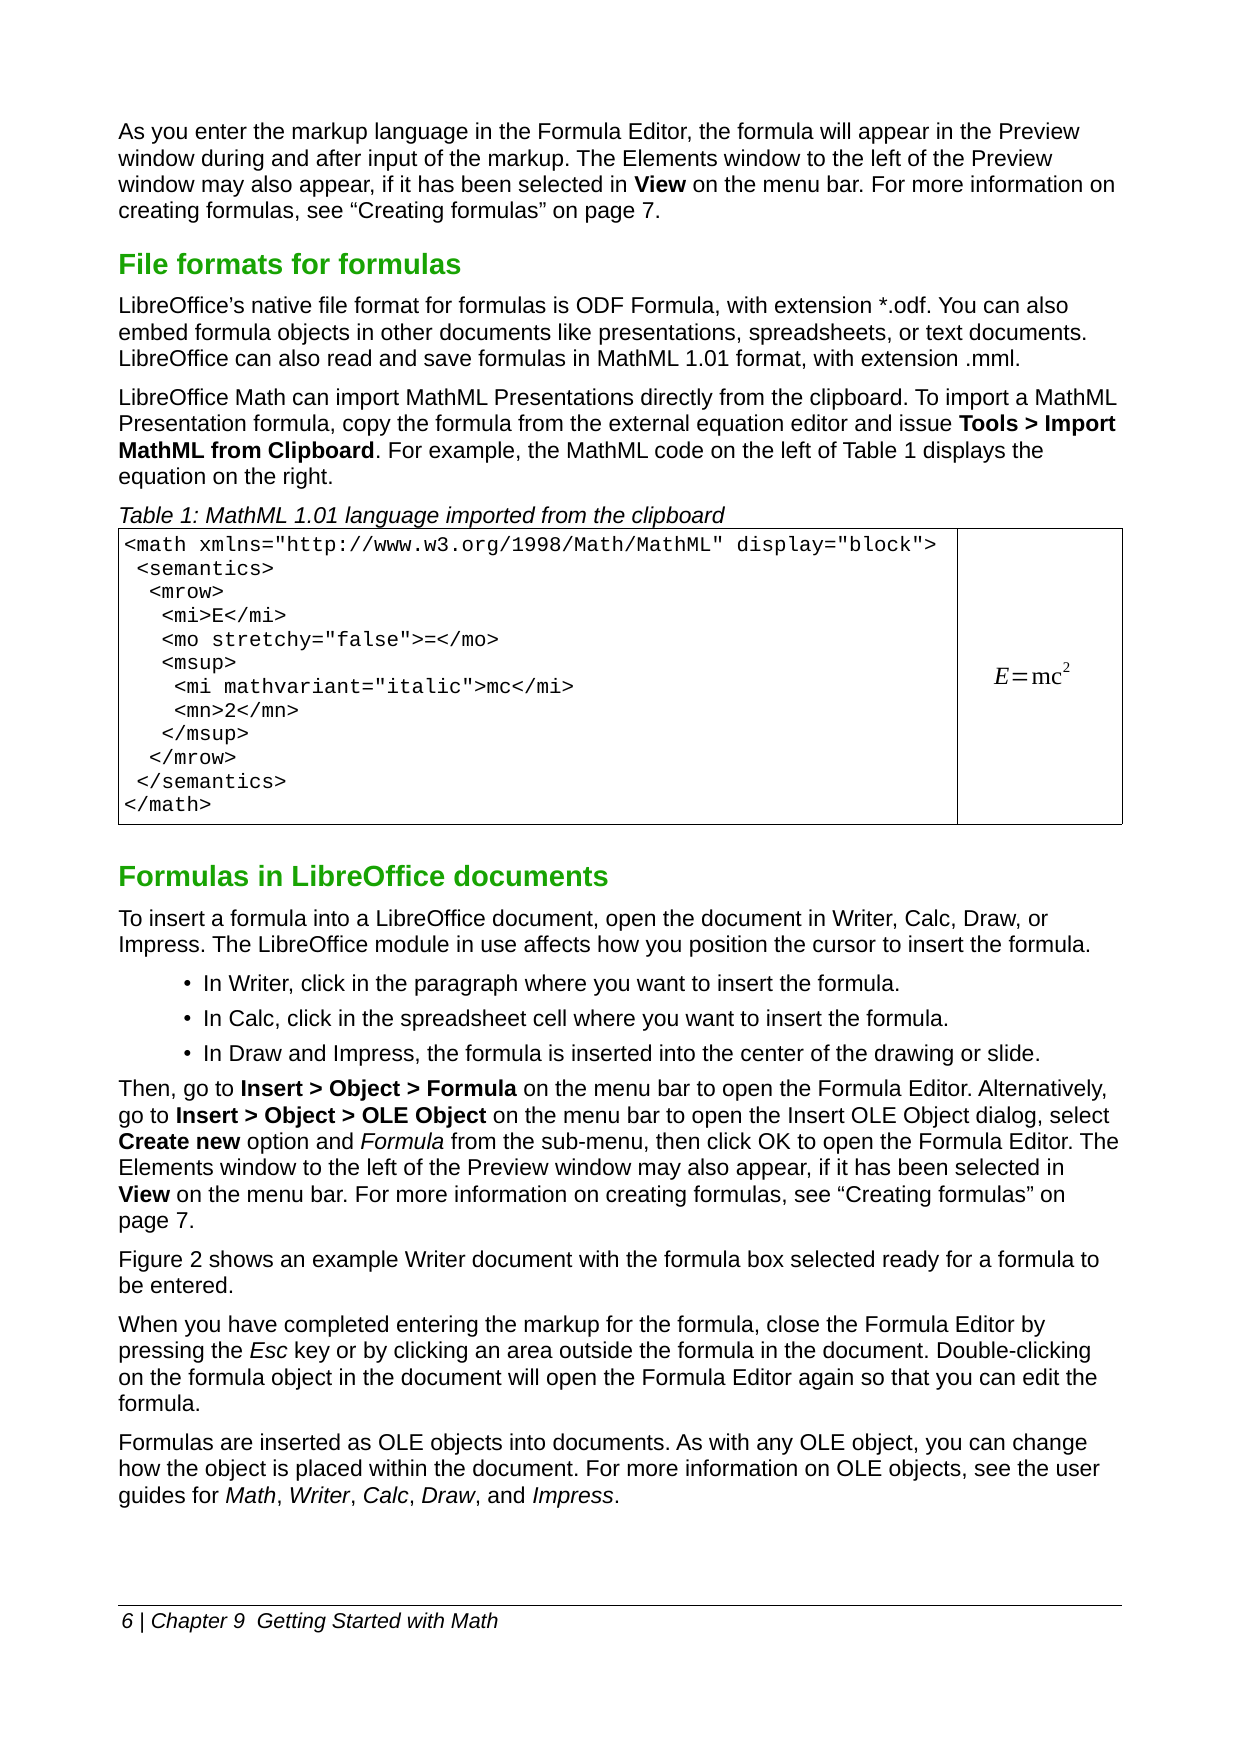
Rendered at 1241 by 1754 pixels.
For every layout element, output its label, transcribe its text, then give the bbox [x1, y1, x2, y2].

text LibreOffice Math can import MathML Presentations directly from the clipboard. To import a MathML Presentation formula, copy the formula from the external equation editor and issue Tools > Import MathML from Clipboard. For example, the MathML code on the left of Table 1 displays the equation on the right. [118, 384, 1122, 489]
text Figure 2 shows an example Writer document with the formula box selected ready for a formula to be entered. [118, 1246, 1122, 1299]
text Table 1: MathML 1.01 language imported from the clipboard [118, 502, 1122, 528]
text Then, go to Insert > Object > Formula on the menu bar to open the Formula Editor. Alternatively, go to Insert > Object > OLE Object on the menu bar to open the Insert OLE Object dialog, select Create new option and Formula from the sub-menu, then click OK to open the Formula Editor. The Elements window to the left of the Preview window may also appear, if it has been selected in View on the menu bar. For more information on creating formulas, see “Creating formulas” on page 7. [118, 1075, 1122, 1233]
subtitle File formats for formulas [118, 247, 1122, 281]
text To insert a formula into a LibreOffice document, open the document in Writer, Calc, Draw, or Impress. The LibreOffice module in use affects how you position the cursor to insert the formula. [118, 904, 1122, 957]
text Formulas are inserted as OLE objects into documents. As with any OLE object, you can change how the object is placed within the document. For more information on OLE objects, see the user guides for Math, Writer, Calc, Draw, and Impress. [118, 1429, 1122, 1508]
list In Writer, click in the paragraph where you want to insert the formula. [193, 970, 1122, 996]
text LibreOffice’s native file format for formulas is ODF Formula, with extension *.odf. You can also embed formula objects in other documents like presentations, spreadsheets, or text documents. LibreOffice can also read and save formulas in MathML 1.01 format, with extension .mml. [118, 292, 1122, 372]
subtitle Formulas in LibreOffice documents [118, 859, 1122, 893]
table_header <math xmlns="http://www.w3.org/1998/Math/MathML" display="block"> <semantics> <mrow> <mi>E</mi> <mo stretchy="false">=</mo> <msup> <mi mathvariant="italic">mc</mi> <mn>2</mn> </msup> </mrow> </semantics> </math> [119, 529, 957, 824]
text When you have completed entering the markup for the formula, close the Formula Editor by pressing the Esc key or by clicking an area outside the formula in the document. Double-clicking on the formula object in the document will open the Formula Editor again so that you can edit the formula. [118, 1311, 1122, 1417]
text As you enter the markup language in the Formula Editor, the formula will appear in the Preview window during and after input of the markup. The Elements window to the left of the Preview window may also appear, if it has been selected in View on the menu bar. For more information on creating formulas, see “Creating formulas” on page 7. [118, 118, 1122, 223]
list In Calc, click in the spreadsheet cell where you want to insert the formula. [193, 1005, 1122, 1031]
table_header [958, 529, 1122, 824]
list In Draw and Impress, the formula is inserted into the center of the drawing or slide. [193, 1040, 1122, 1066]
